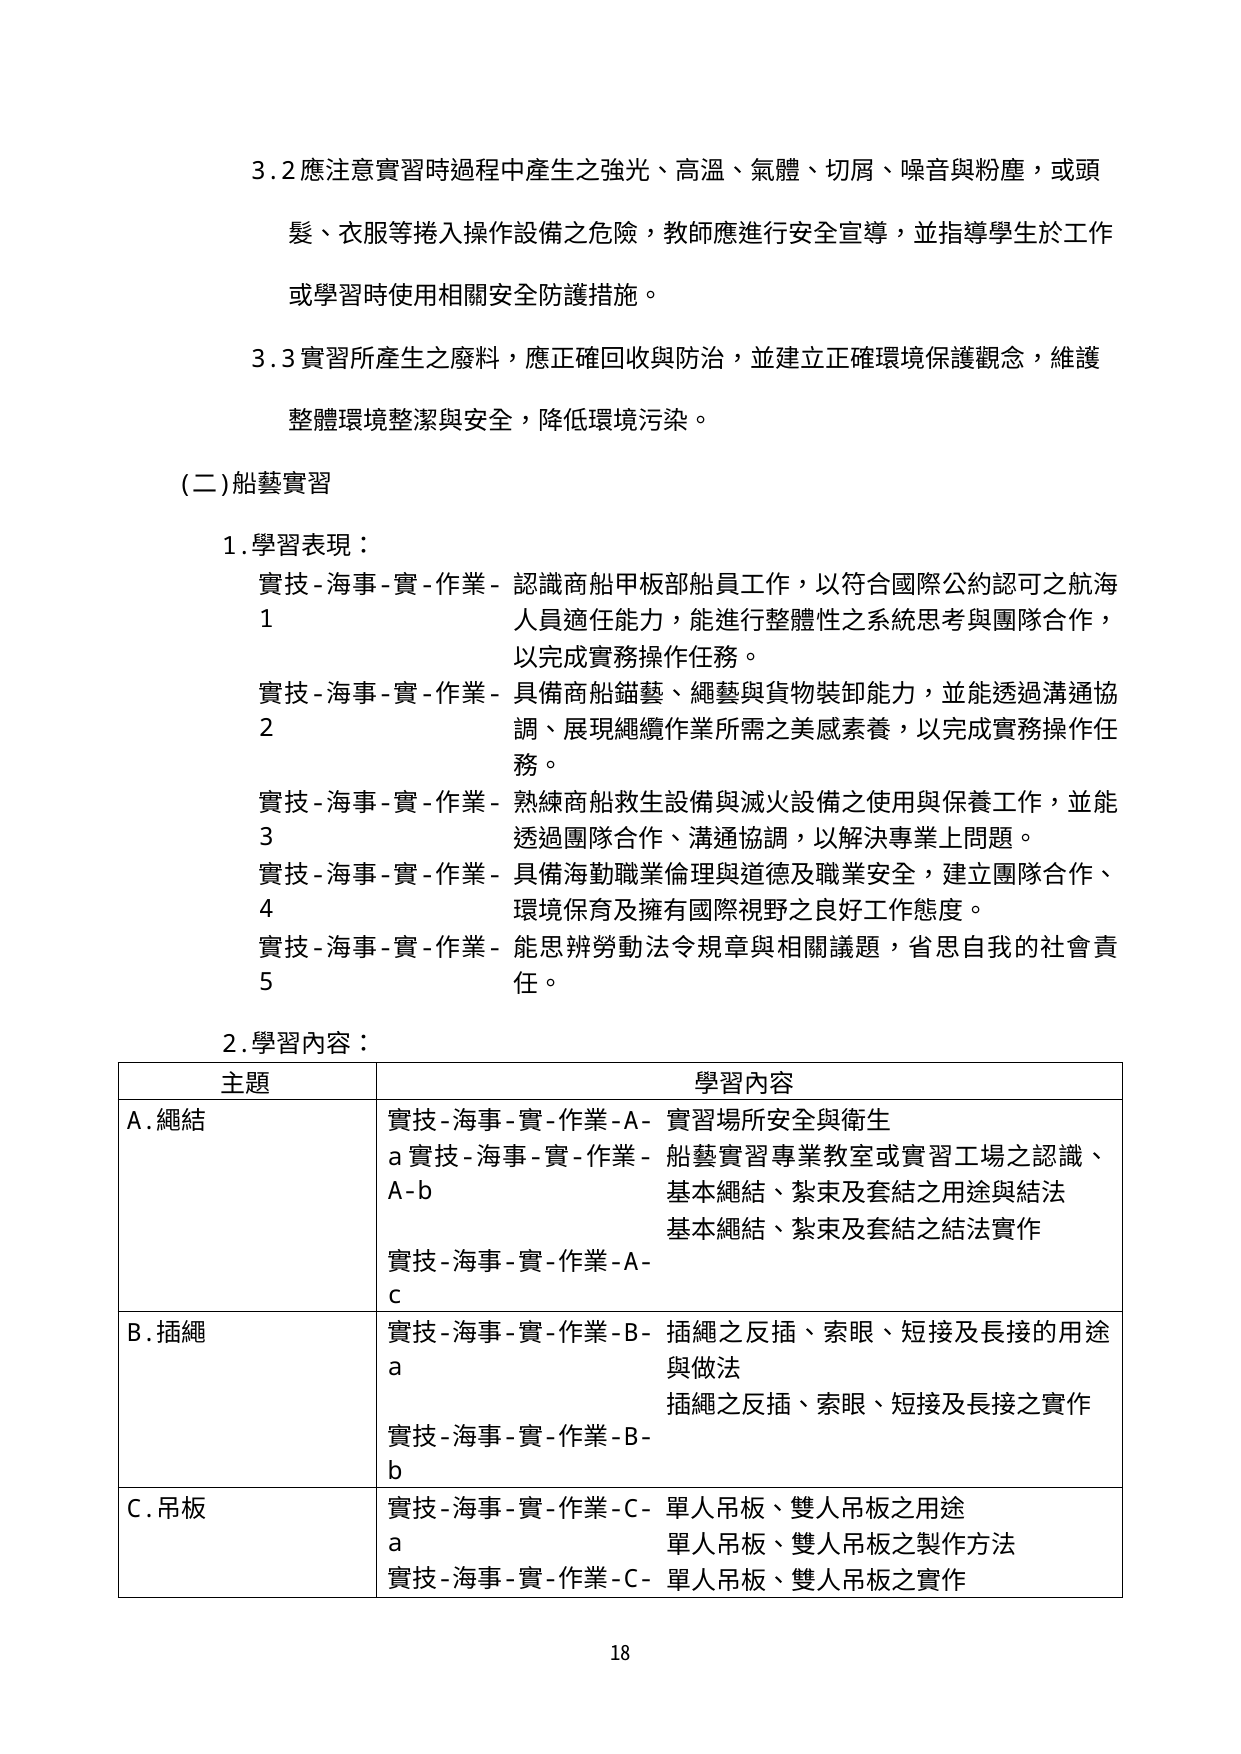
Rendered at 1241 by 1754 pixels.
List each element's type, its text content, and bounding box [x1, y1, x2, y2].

table_cell 實技-海事-實-作業-3 [248, 782, 513, 854]
table_cell 實技-海事-實-作業-C-a 實技-海事-實-作業-C- [377, 1488, 664, 1597]
table_cell 插繩之反插、索眼、短接及長接的用途與做法 插繩之反插、索眼、短接及長接之實作 [664, 1312, 1122, 1487]
table_cell 實技-海事-實-作業-A-a實技-海事-實-作業-A-b 實技-海事-實-作業-A-c [377, 1100, 664, 1311]
table_cell 實技-海事-實-作業-2 [248, 673, 513, 782]
table_cell 實技-海事-實-作業-5 [248, 927, 513, 999]
table_cell 單人吊板、雙人吊板之用途 單人吊板、雙人吊板之製作方法 單人吊板、雙人吊板之實作 [664, 1488, 1122, 1597]
table_cell B.插繩 [119, 1312, 376, 1487]
text 2.學習內容： [222, 999, 1122, 1062]
table_cell 具備商船錨藝、繩藝與貨物裝卸能力，並能透過溝通協調、展現繩纜作業所需之美感素養，以完成實務操作任務。 [513, 673, 1145, 782]
table_cell 實技-海事-實-作業-B-a 實技-海事-實-作業-B-b [377, 1312, 664, 1487]
table_cell A.繩結 [119, 1100, 376, 1311]
table_cell 實習場所安全與衛生 船藝實習專業教室或實習工場之認識、基本繩結、紮束及套結之用途與結法 基本繩結、紮束及套結之結法實作 [664, 1100, 1122, 1311]
table_header 學習內容 [377, 1063, 1122, 1099]
table_cell 實技-海事-實-作業-4 [248, 855, 513, 927]
table_cell C.吊板 [119, 1488, 376, 1597]
table_header 實技-海事-實-作業-1 [248, 565, 513, 673]
text 3.3實習所產生之廢料，應正確回收與防治，並建立正確環境保護觀念，維護整體環境整潔與安全，降低環境污染。 [251, 314, 1122, 439]
table_cell 具備海勤職業倫理與道德及職業安全，建立團隊合作、環境保育及擁有國際視野之良好工作態度。 [513, 855, 1145, 927]
table_header 主題 [119, 1063, 376, 1099]
text 1.學習表現： [222, 502, 1122, 564]
table_cell 能思辨勞動法令規章與相關議題，省思自我的社會責任。 [513, 927, 1145, 999]
text (二)船藝實習 [177, 439, 1122, 502]
text 3.2應注意實習時過程中產生之強光、高溫、氣體、切屑、噪音與粉塵，或頭髮、衣服等捲入操作設備之危險，教師應進行安全宣導，並指導學生於工作或學習時使用相關安全防護措施。 [251, 127, 1122, 314]
table_header 認識商船甲板部船員工作，以符合國際公約認可之航海人員適任能力，能進行整體性之系統思考與團隊合作，以完成實務操作任務。 [513, 565, 1145, 673]
table_cell 熟練商船救生設備與滅火設備之使用與保養工作，並能透過團隊合作、溝通協調，以解決專業上問題。 [513, 782, 1145, 854]
